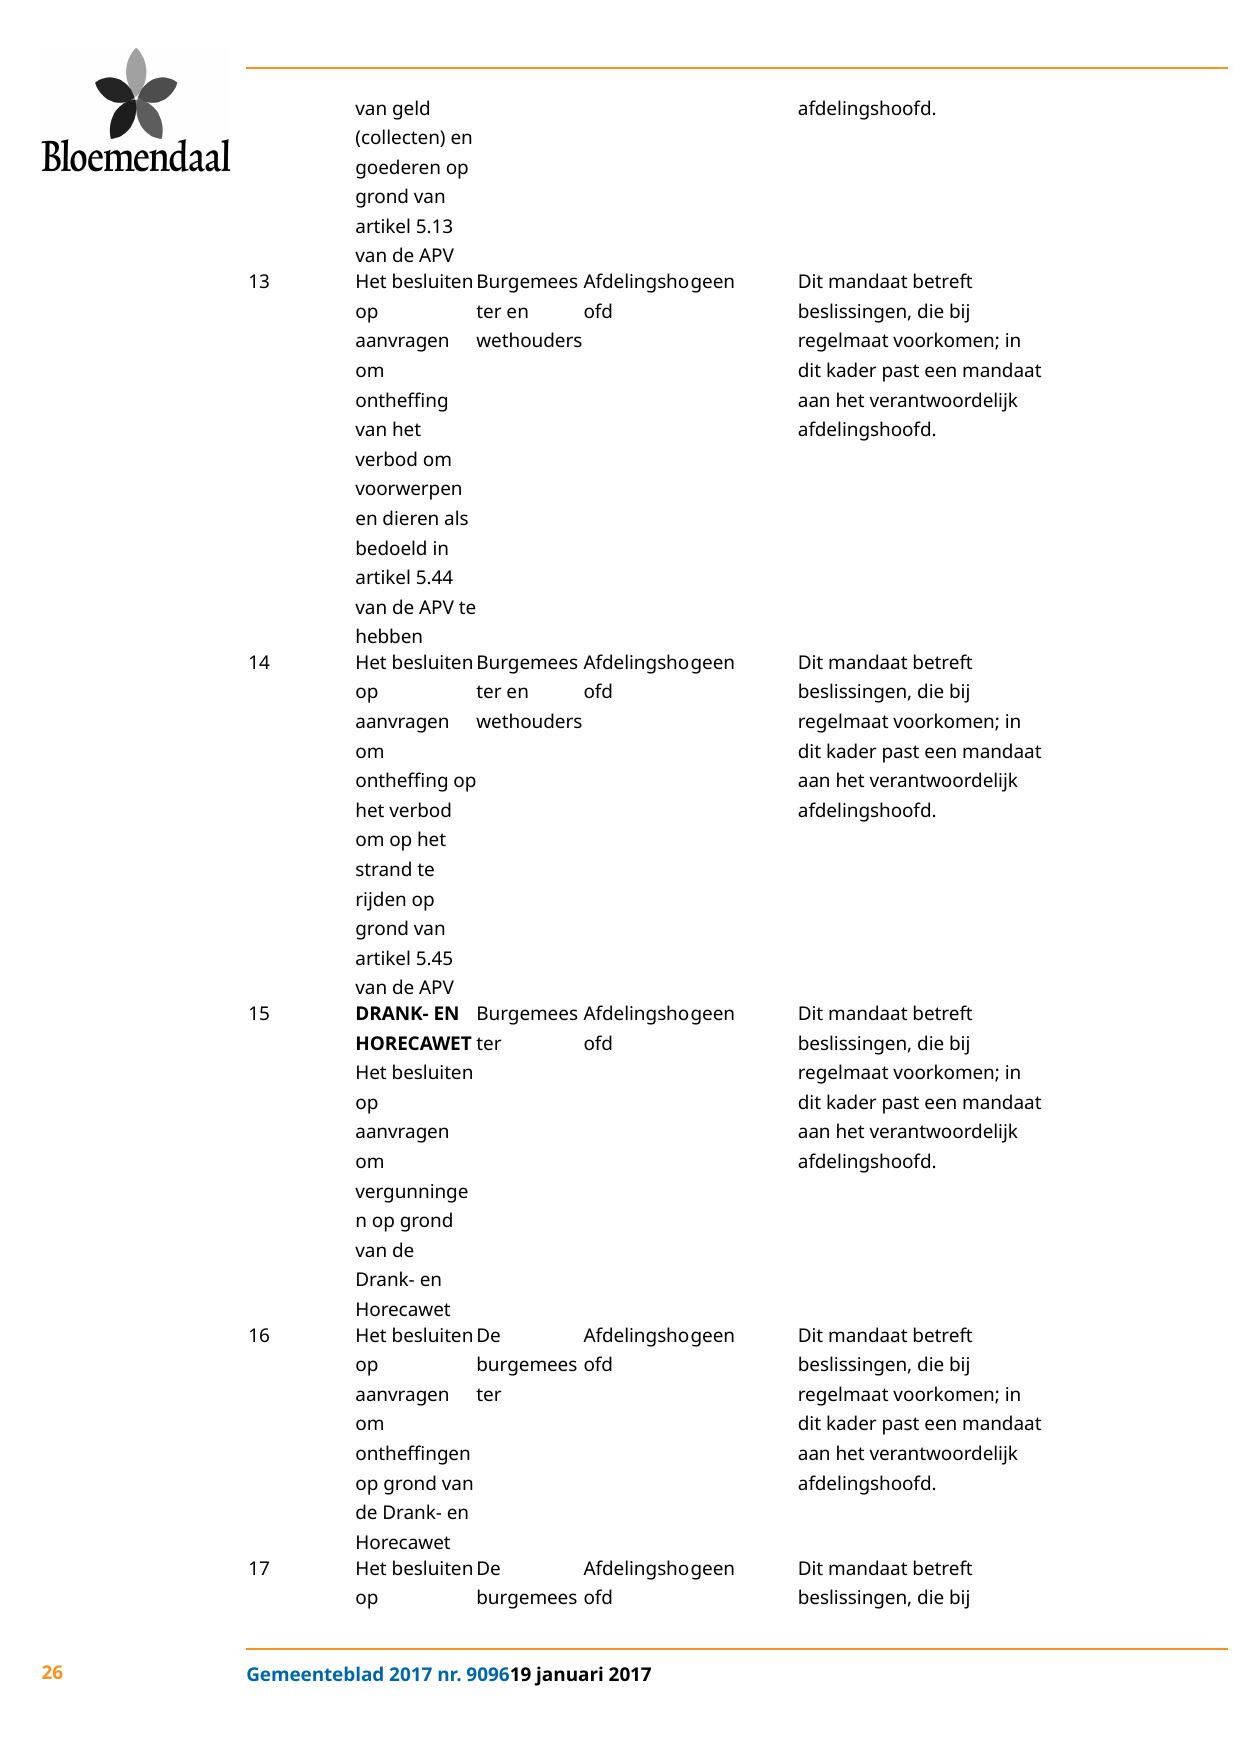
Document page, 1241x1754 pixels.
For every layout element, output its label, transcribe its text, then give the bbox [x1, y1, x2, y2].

table_cell [583, 95, 690, 268]
table_cell Afdelingshoofd [583, 1555, 690, 1610]
table_cell 16 [248, 1322, 355, 1555]
table_cell Het besluiten op [355, 1555, 476, 1610]
table_cell Dit mandaat betreft beslissingen, die bij regelmaat voorkomen; in dit kader past een mandaat aan het verantwoordelijk afdelingshoofd. [798, 269, 1044, 649]
table_cell De burgemees [476, 1555, 583, 1610]
picture [41, 47, 231, 172]
table_cell geen [690, 1000, 798, 1322]
table_cell Dit mandaat betreft beslissingen, die bij regelmaat voorkomen; in dit kader past een mandaat aan het verantwoordelijk afdelingshoofd. [798, 1000, 1044, 1322]
table_cell Het besluiten op aanvragen om ontheffing op het verbod om op het strand te rijden op grond van artikel 5.45 van de APV [355, 649, 476, 1000]
table_cell 13 [248, 269, 355, 649]
table_cell [476, 95, 583, 268]
table_cell van geld (collecten) en goederen op grond van artikel 5.13 van de APV [355, 95, 476, 268]
table_cell 15 [248, 1000, 355, 1322]
table_cell Het besluiten op aanvragen om ontheffing van het verbod om voorwerpen en dieren als bedoeld in artikel 5.44 van de APV te hebben [355, 269, 476, 649]
table_cell geen [690, 269, 798, 649]
table_cell geen [690, 1322, 798, 1555]
table_cell Burgemeester en wethouders [476, 269, 583, 649]
table_cell Dit mandaat betreft beslissingen, die bij regelmaat voorkomen; in dit kader past een mandaat aan het verantwoordelijk afdelingshoofd. [798, 649, 1044, 1000]
table_cell Dit mandaat betreft beslissingen, die bij regelmaat voorkomen; in dit kader past een mandaat aan het verantwoordelijk afdelingshoofd. [798, 1322, 1044, 1555]
table_cell geen [690, 649, 798, 1000]
table_cell Dit mandaat betreft beslissingen, die bij [798, 1555, 1044, 1610]
table_cell Burgemeester [476, 1000, 583, 1322]
table_cell [248, 95, 355, 268]
table_cell Het besluiten op aanvragen om ontheffingen op grond van de Drank- en Horecawet [355, 1322, 476, 1555]
table_cell Afdelingshoofd [583, 649, 690, 1000]
table_cell DRANK- EN HORECAWET Het besluiten op aanvragen om vergunningen op grond van de Drank- en Horecawet [355, 1000, 476, 1322]
table_cell 17 [248, 1555, 355, 1610]
table_cell Afdelingshoofd [583, 1322, 690, 1555]
table_cell [690, 95, 798, 268]
table_cell 14 [248, 649, 355, 1000]
table_cell Afdelingshoofd [583, 1000, 690, 1322]
table_cell Afdelingshoofd [583, 269, 690, 649]
table_cell Burgemeester en wethouders [476, 649, 583, 1000]
table_cell geen [690, 1555, 798, 1610]
table_cell De burgemeester [476, 1322, 583, 1555]
table_cell afdelingshoofd. [798, 95, 1044, 268]
